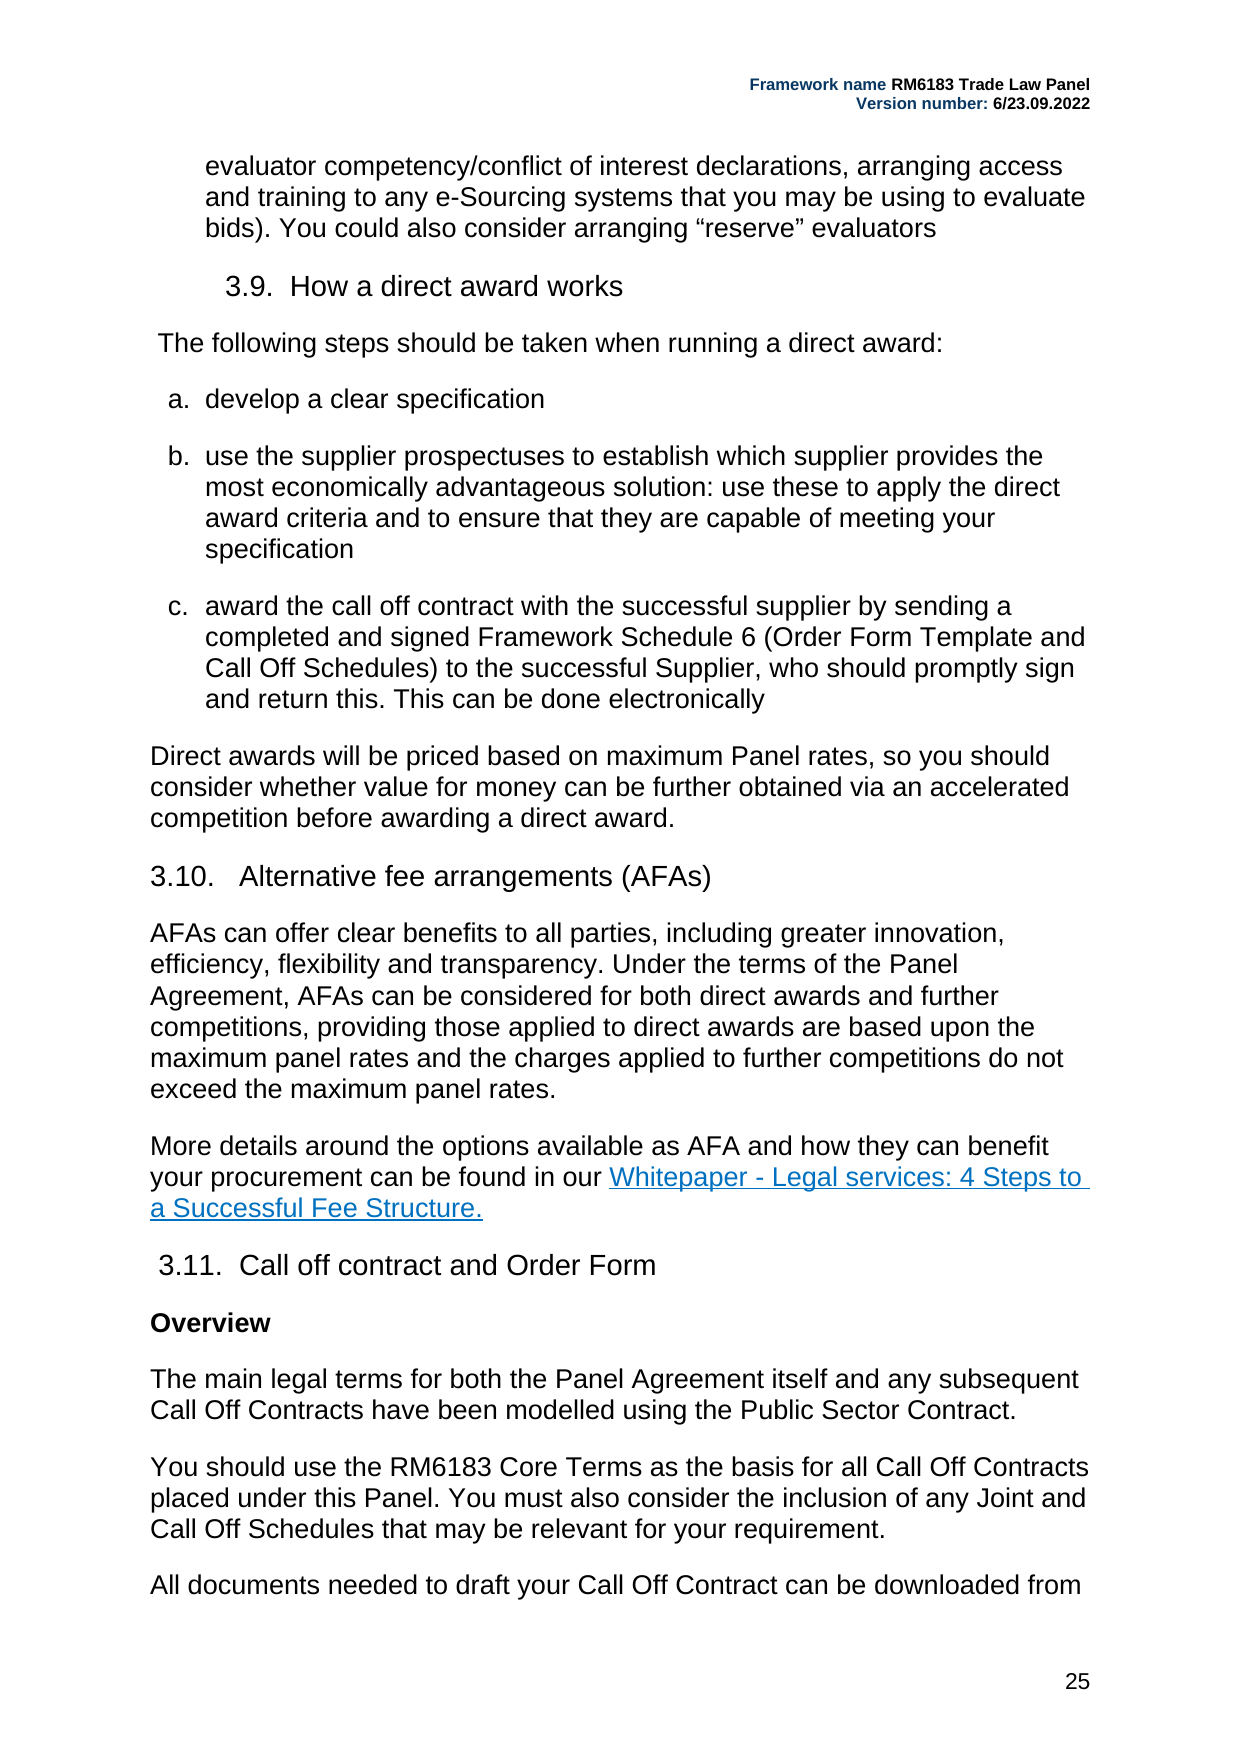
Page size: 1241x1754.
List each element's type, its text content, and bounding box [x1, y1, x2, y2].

text All documents needed to draft your Call Off Contract can be downloaded from [150, 1569, 1090, 1601]
text The following steps should be taken when running a direct award: [150, 327, 1090, 358]
text Direct awards will be priced based on maximum Panel rates, so you should consider whether value for money can be further obtained via an accelerated competition before awarding a direct award. [150, 740, 1090, 833]
list evaluator competency/conflict of interest declarations, arranging access and training to any e-Sourcing systems that you may be using to evaluate bids). You could also consider arranging “reserve” evaluators [168, 150, 1090, 244]
subtitle 3.9. How a direct award works [150, 269, 1090, 302]
text You should use the RM6183 Core Terms as the basis for all Call Off Contracts placed under this Panel. You must also consider the inclusion of any Joint and Call Off Schedules that may be relevant for your requirement. [150, 1451, 1090, 1544]
subtitle 3.11. Call off contract and Order Form [121, 1248, 1090, 1282]
list award the call off contract with the successful supplier by sending a completed and signed Framework Schedule 6 (Order Form Template and Call Off Schedules) to the successful Supplier, who should promptly sign and return this. This can be done electronically [168, 590, 1090, 715]
text Overview [150, 1307, 1090, 1338]
text More details around the options available as AFA and how they can benefit your procurement can be found in our Whitepaper - Legal services: 4 Steps to a Successful Fee Structure. [150, 1129, 1090, 1223]
list develop a clear specification [168, 383, 1090, 415]
subtitle 3.10. Alternative fee arrangements (AFAs) [121, 858, 1090, 892]
text The main legal terms for both the Panel Agreement itself and any subsequent Call Off Contracts have been modelled using the Public Sector Contract. [150, 1363, 1090, 1426]
text AFAs can offer clear benefits to all parties, including greater innovation, efficiency, flexibility and transparency. Under the terms of the Panel Agreement, AFAs can be considered for both direct awards and further competitions, providing those applied to direct awards are based upon the maximum panel rates and the charges applied to further competitions do not exceed the maximum panel rates. [150, 917, 1090, 1104]
list use the supplier prospectuses to establish which supplier provides the most economically advantageous solution: use these to apply the direct award criteria and to ensure that they are capable of meeting your specification [168, 440, 1090, 565]
